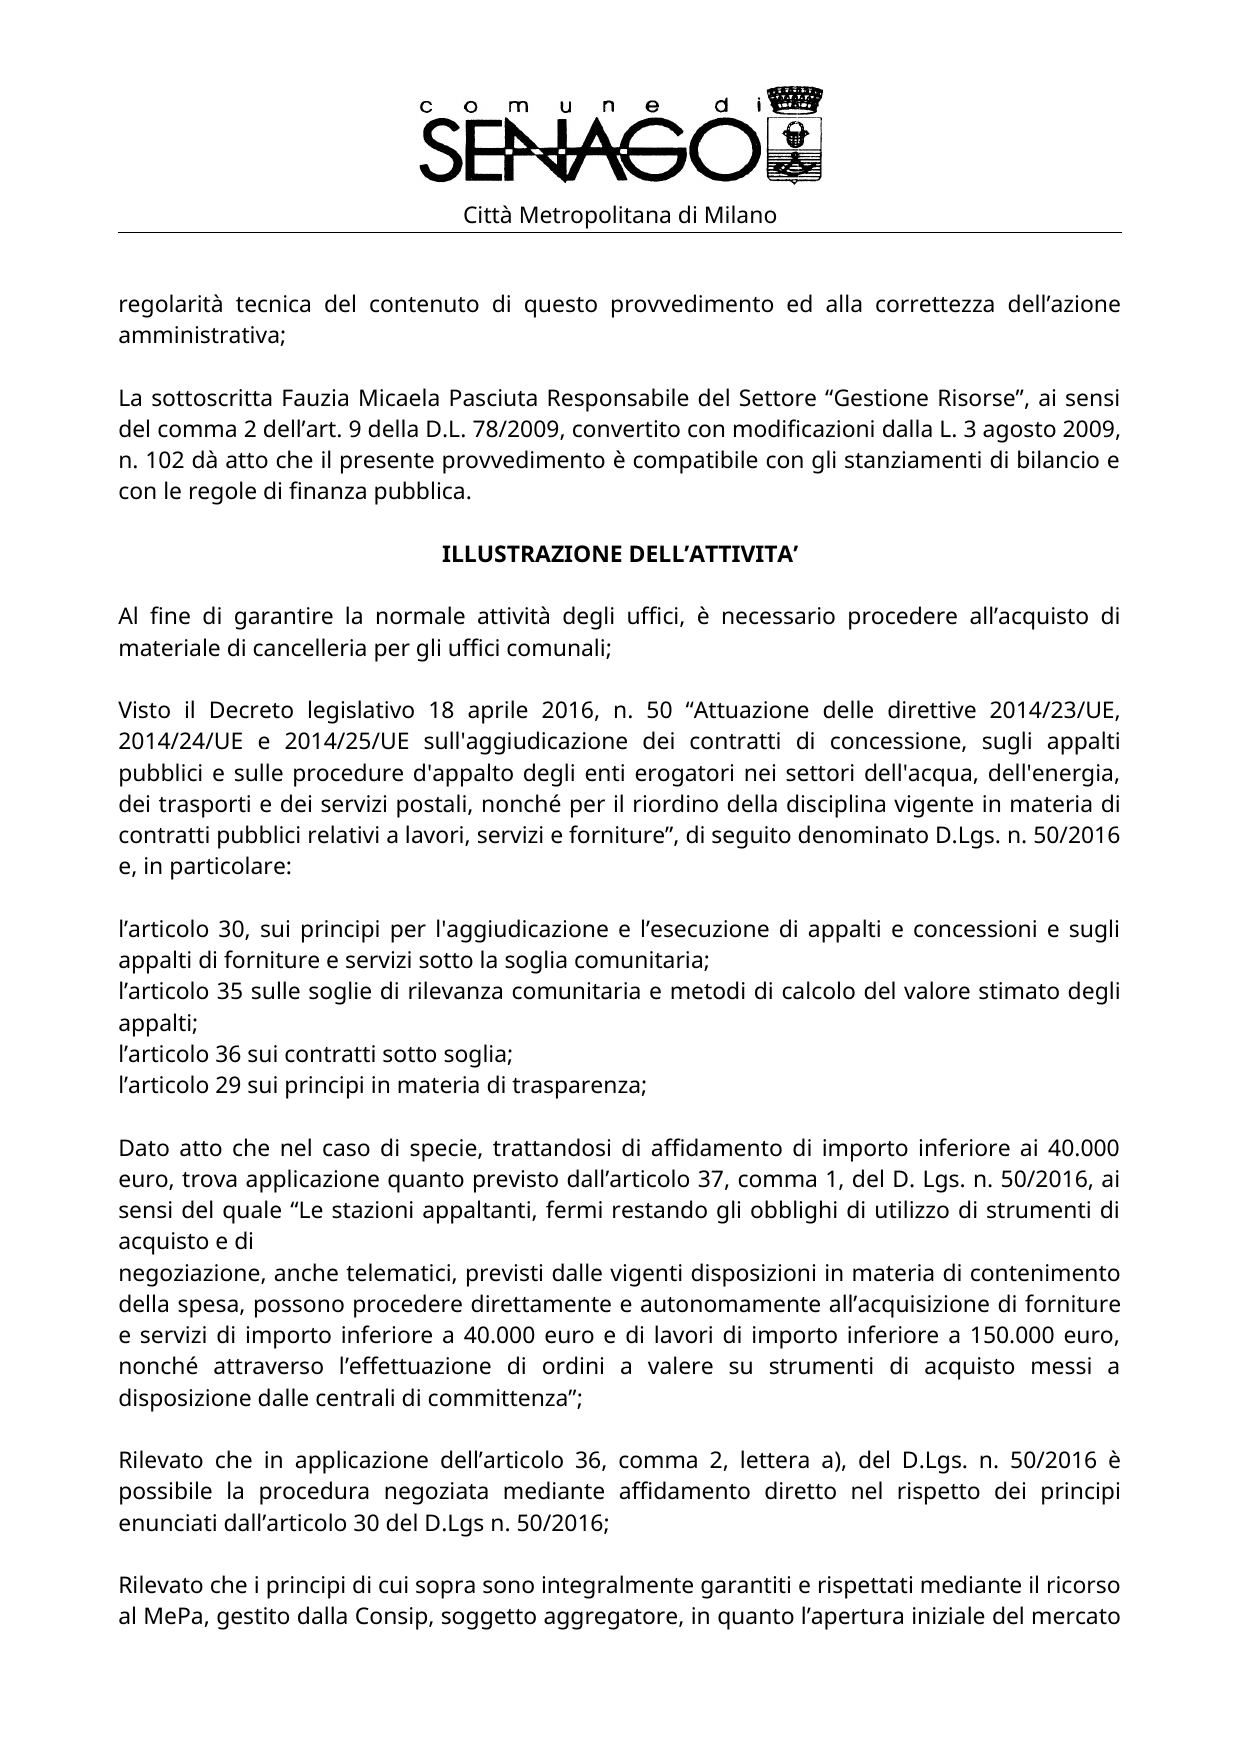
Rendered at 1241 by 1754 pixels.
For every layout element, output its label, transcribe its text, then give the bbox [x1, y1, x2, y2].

text Visto il Decreto legislativo 18 aprile 2016, n. 50 “Attuazione delle direttive 2014/23/UE, 2014/24/UE e 2014/25/UE sull'aggiudicazione dei contratti di concessione, sugli appalti pubblici e sulle procedure d'appalto degli enti erogatori nei settori dell'acqua, dell'energia, dei trasporti e dei servizi postali, nonché per il riordino della disciplina vigente in materia di contratti pubblici relativi a lavori, servizi e forniture”, di seguito denominato D.Lgs. n. 50/2016 e, in particolare: [118, 694, 1122, 881]
text La sottoscritta Fauzia Micaela Pasciuta Responsabile del Settore “Gestione Risorse”, ai sensi del comma 2 dell’art. 9 della D.L. 78/2009, convertito con modificazioni dalla L. 3 agosto 2009, n. 102 dà atto che il presente provvedimento è compatibile con gli stanziamenti di bilancio e con le regole di finanza pubblica. [118, 381, 1122, 506]
subtitle ILLUSTRAZIONE DELL’ATTIVITA’ [118, 538, 1122, 569]
text Dato atto che nel caso di specie, trattandosi di affidamento di importo inferiore ai 40.000 euro, trova applicazione quanto previsto dall’articolo 37, comma 1, del D. Lgs. n. 50/2016, ai sensi del quale “Le stazioni appaltanti, fermi restando gli obblighi di utilizzo di strumenti di acquisto e di [118, 1131, 1122, 1256]
text regolarità tecnica del contenuto di questo provvedimento ed alla correttezza dell’azione amministrativa; [118, 288, 1122, 350]
text Al fine di garantire la normale attività degli uffici, è necessario procedere all’acquisto di materiale di cancelleria per gli uffici comunali; [118, 600, 1122, 663]
text l’articolo 36 sui contratti sotto soglia; [118, 1038, 1122, 1069]
text l’articolo 29 sui principi in materia di trasparenza; [118, 1069, 1122, 1100]
text Rilevato che in applicazione dell’articolo 36, comma 2, lettera a), del D.Lgs. n. 50/2016 è possibile la procedura negoziata mediante affidamento diretto nel rispetto dei principi enunciati dall’articolo 30 del D.Lgs n. 50/2016; [118, 1444, 1122, 1538]
text Rilevato che i principi di cui sopra sono integralmente garantiti e rispettati mediante il ricorso al MePa, gestito dalla Consip, soggetto aggregatore, in quanto l’apertura iniziale del mercato [118, 1569, 1122, 1631]
text l’articolo 35 sulle soglie di rilevanza comunitaria e metodi di calcolo del valore stimato degli appalti; [118, 975, 1122, 1038]
text l’articolo 30, sui principi per l'aggiudicazione e l’esecuzione di appalti e concessioni e sugli appalti di forniture e servizi sotto la soglia comunitaria; [118, 913, 1122, 975]
text negoziazione, anche telematici, previsti dalle vigenti disposizioni in materia di contenimento della spesa, possono procedere direttamente e autonomamente all’acquisizione di forniture e servizi di importo inferiore a 40.000 euro e di lavori di importo inferiore a 150.000 euro, nonché attraverso l’effettuazione di ordini a valere su strumenti di acquisto messi a disposizione dalle centrali di committenza”; [118, 1256, 1122, 1413]
picture [411, 84, 830, 190]
